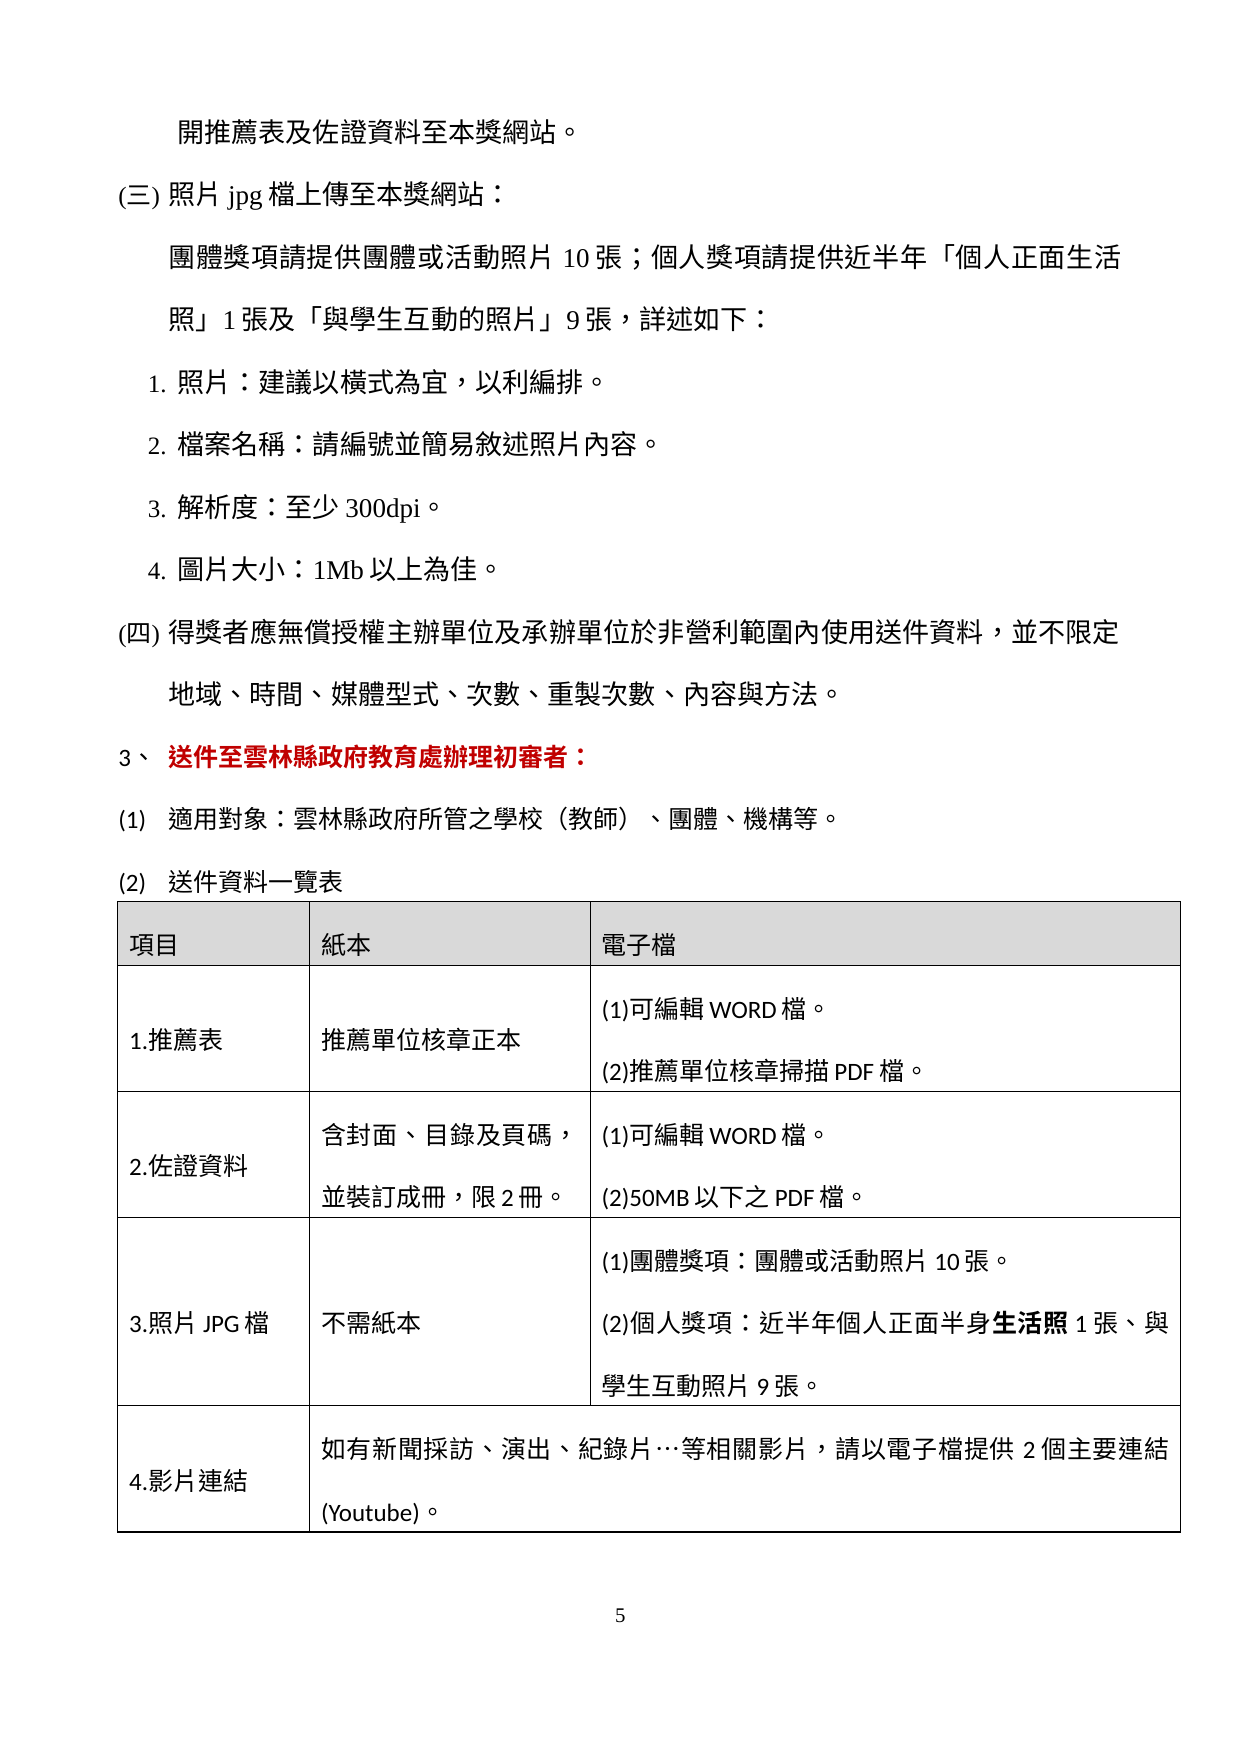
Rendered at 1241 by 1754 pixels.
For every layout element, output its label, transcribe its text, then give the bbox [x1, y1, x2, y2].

list 送件至雲林縣政府教育處辦理初審者： [118, 714, 1122, 776]
table_header 電子檔 [591, 902, 1180, 965]
table_cell 推薦單位核章正本 [310, 966, 590, 1091]
table_cell 不需紙本 [310, 1218, 590, 1405]
table_cell 4.影片連結 [118, 1406, 309, 1531]
list 開推薦表及佐證資料至本獎網站。 [177, 89, 1122, 151]
table_cell (1)可編輯WORD檔。 (2)推薦單位核章掃描PDF檔。 [591, 966, 1180, 1091]
table_cell 3.照片JPG檔 [118, 1218, 309, 1405]
table_cell (1)可編輯WORD檔。 (2)50MB以下之PDF檔。 [591, 1092, 1180, 1217]
table_cell 含封面、目錄及頁碼，並裝訂成冊，限2冊。 [310, 1092, 590, 1217]
table_cell (1)團體獎項：團體或活動照片10張。 (2)個人獎項：近半年個人正面半身生活照1張、與學生互動照片9張。 [591, 1218, 1180, 1405]
list 照片jpg檔上傳至本獎網站： [118, 151, 1122, 214]
list 照片：建議以橫式為宜，以利編排。 [148, 339, 1122, 401]
list 適用對象：雲林縣政府所管之學校（教師）、團體、機構等。 [118, 776, 1122, 839]
list 檔案名稱：請編號並簡易敘述照片內容。 [148, 401, 1122, 464]
table_cell 1.推薦表 [118, 966, 309, 1091]
table_cell 如有新聞採訪、演出、紀錄片…等相關影片，請以電子檔提供2個主要連結(Youtube)。 [310, 1406, 1180, 1531]
table_header 項目 [118, 902, 309, 965]
table_cell 2.佐證資料 [118, 1092, 309, 1217]
text 團體獎項請提供團體或活動照片10張；個人獎項請提供近半年「個人正面生活照」1張及「與學生互動的照片」9張，詳述如下： [168, 214, 1122, 339]
list 送件資料一覽表 [118, 839, 1122, 901]
list 解析度：至少300dpi。 [148, 464, 1122, 526]
list 得獎者應無償授權主辦單位及承辦單位於非營利範圍內使用送件資料，並不限定地域、時間、媒體型式、次數、重製次數、內容與方法。 [118, 589, 1122, 714]
list 圖片大小：1Mb以上為佳。 [148, 526, 1122, 589]
table_header 紙本 [310, 902, 590, 965]
